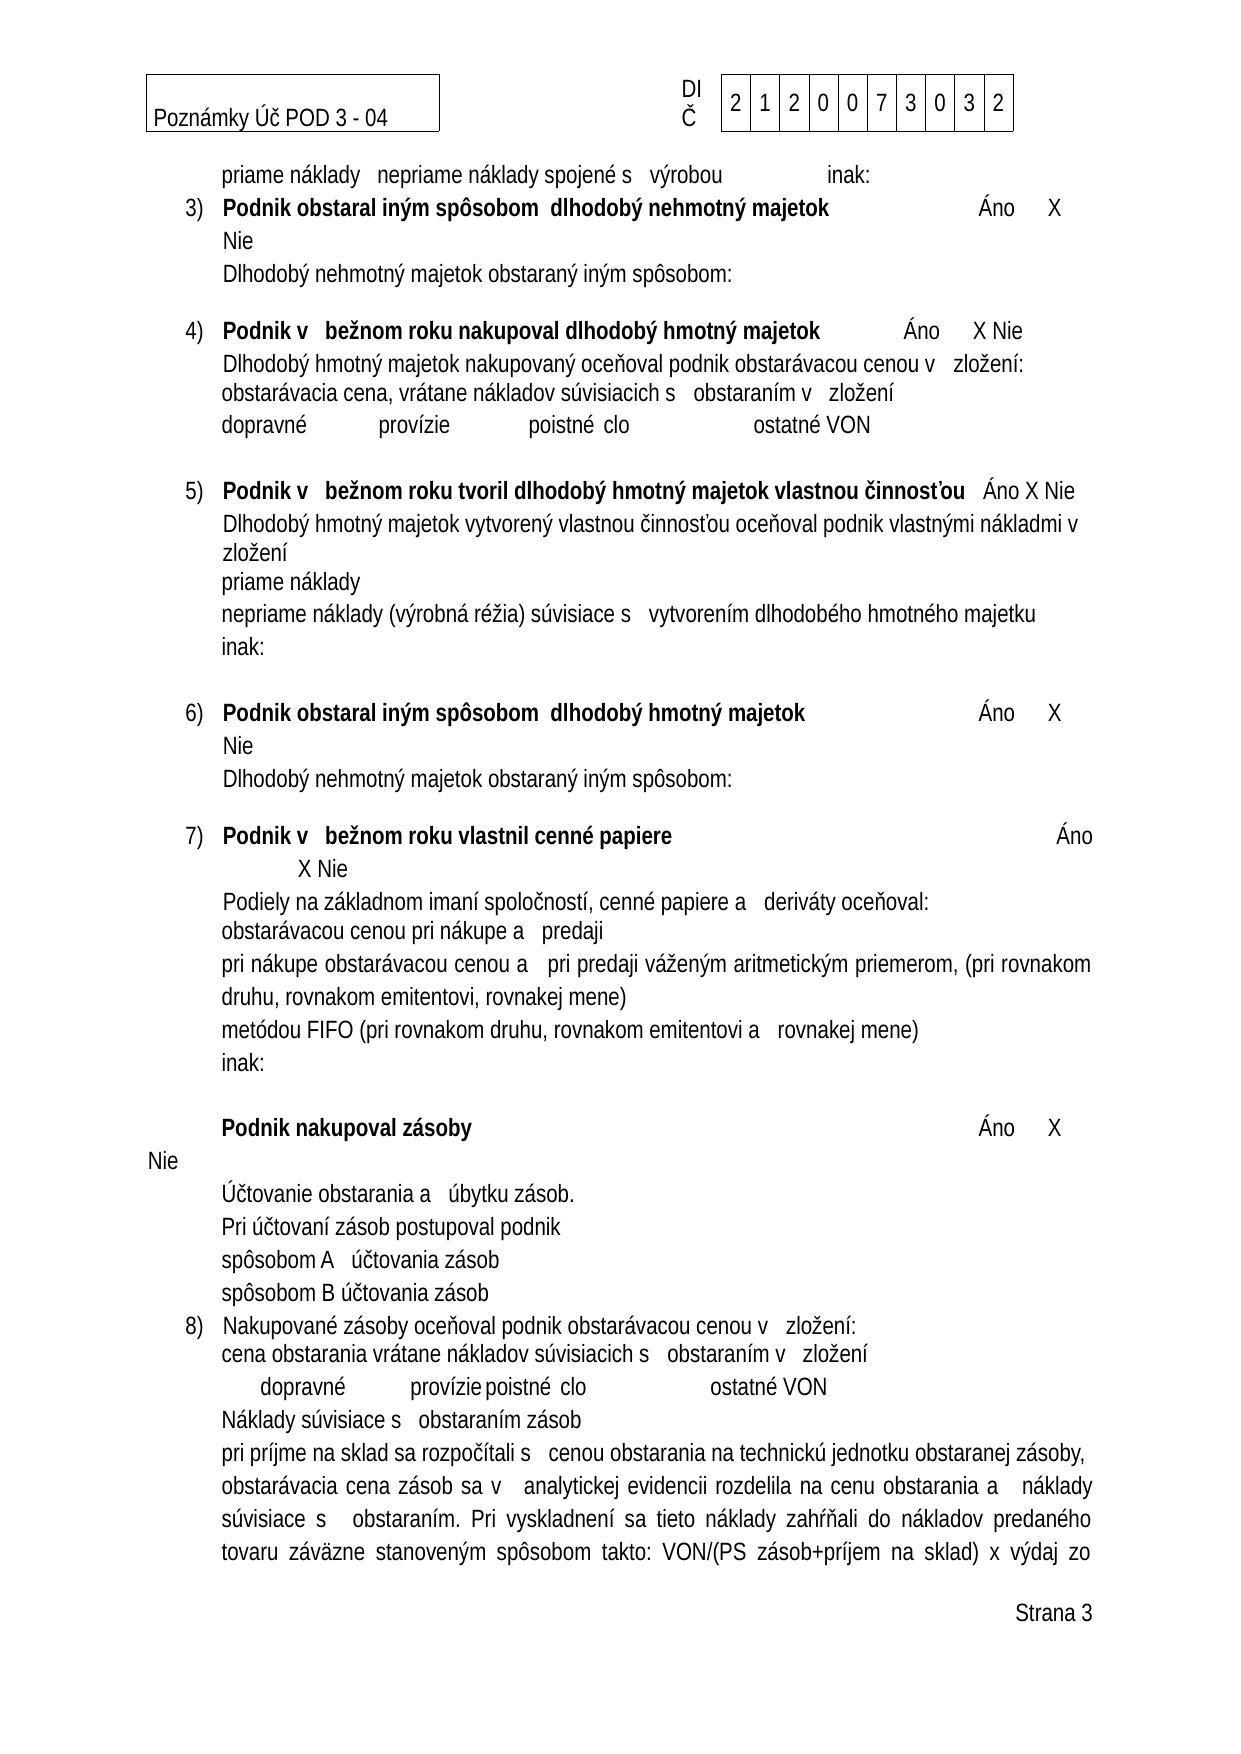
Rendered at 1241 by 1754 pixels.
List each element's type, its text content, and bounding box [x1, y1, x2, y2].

list Podnik v bežnom roku tvoril dlhodobý hmotný majetok vlastnou činnosťou Áno X Nie [185, 476, 1093, 505]
text obstarávacou cenou pri nákupe a predaji [185, 916, 1093, 944]
list Podnik v bežnom roku nakupoval dlhodobý hmotný majetok Áno X Nie [185, 316, 1093, 345]
text Podnik nakupoval zásoby Áno X Nie [148, 1113, 1093, 1175]
text pri nákupe obstarávacou cenou a pri predaji váženým aritmetickým priemerom, (pri rovnakom druhu, rovnakom emitentovi, rovnakej mene) [221, 949, 1093, 1010]
text Dlhodobý nehmotný majetok obstaraný iným spôsobom: [223, 259, 1093, 287]
text inak: [185, 632, 1093, 661]
text priame náklady [185, 567, 1093, 595]
text cena obstarania vrátane nákladov súvisiacich s obstaraním v zložení [185, 1339, 1093, 1368]
text inak: [185, 1047, 1093, 1076]
list Podnik obstaral iným spôsobom dlhodobý nehmotný majetok Áno X Nie [185, 193, 1093, 254]
text priame náklady nepriame náklady spojené s výrobou inak: [221, 160, 1093, 189]
text dopravné provízie poistné clo ostatné VON [185, 1372, 1093, 1401]
text Náklady súvisiace s obstaraním zásob [148, 1405, 1093, 1434]
text Účtovanie obstarania a úbytku zásob. [148, 1179, 1093, 1208]
text spôsobom A účtovania zásob [148, 1245, 1093, 1274]
text pri príjme na sklad sa rozpočítali s cenou obstarania na technickú jednotku obstaranej zásoby, [148, 1438, 1093, 1467]
text Dlhodobý hmotný majetok vytvorený vlastnou činnosťou oceňoval podnik vlastnými nákladmi v zložení [223, 509, 1093, 567]
list Nakupované zásoby oceňoval podnik obstarávacou cenou v zložení: [185, 1311, 1093, 1339]
text dopravné provízie poistné clo ostatné VON [148, 411, 1093, 439]
text nepriame náklady (výrobná réžia) súvisiace s vytvorením dlhodobého hmotného majetku [185, 599, 1093, 628]
text obstarávacia cena zásob sa v analytickej evidencii rozdelila na cenu obstarania a náklady súvisiace s obstaraním. Pri vyskladnení sa tieto náklady zahŕňali do nákladov predaného tovaru záväzne stanoveným spôsobom takto: VON/(PS zásob+príjem na sklad) x výdaj zo [221, 1471, 1093, 1566]
text Pri účtovaní zásob postupoval podnik [148, 1212, 1093, 1241]
list Podnik v bežnom roku vlastnil cenné papiere Áno X Nie [185, 821, 1093, 883]
text Dlhodobý nehmotný majetok obstaraný iným spôsobom: [223, 764, 1093, 793]
text Podiely na základnom imaní spoločností, cenné papiere a deriváty oceňoval: [223, 887, 1093, 916]
text obstarávacia cena, vrátane nákladov súvisiacich s obstaraním v zložení [185, 378, 1093, 406]
text Dlhodobý hmotný majetok nakupovaný oceňoval podnik obstarávacou cenou v zložení: [223, 349, 1093, 378]
text metódou FIFO (pri rovnakom druhu, rovnakom emitentovi a rovnakej mene) [185, 1014, 1093, 1043]
text spôsobom B účtovania zásob [148, 1278, 1093, 1307]
list Podnik obstaral iným spôsobom dlhodobý hmotný majetok Áno X Nie [185, 698, 1093, 760]
